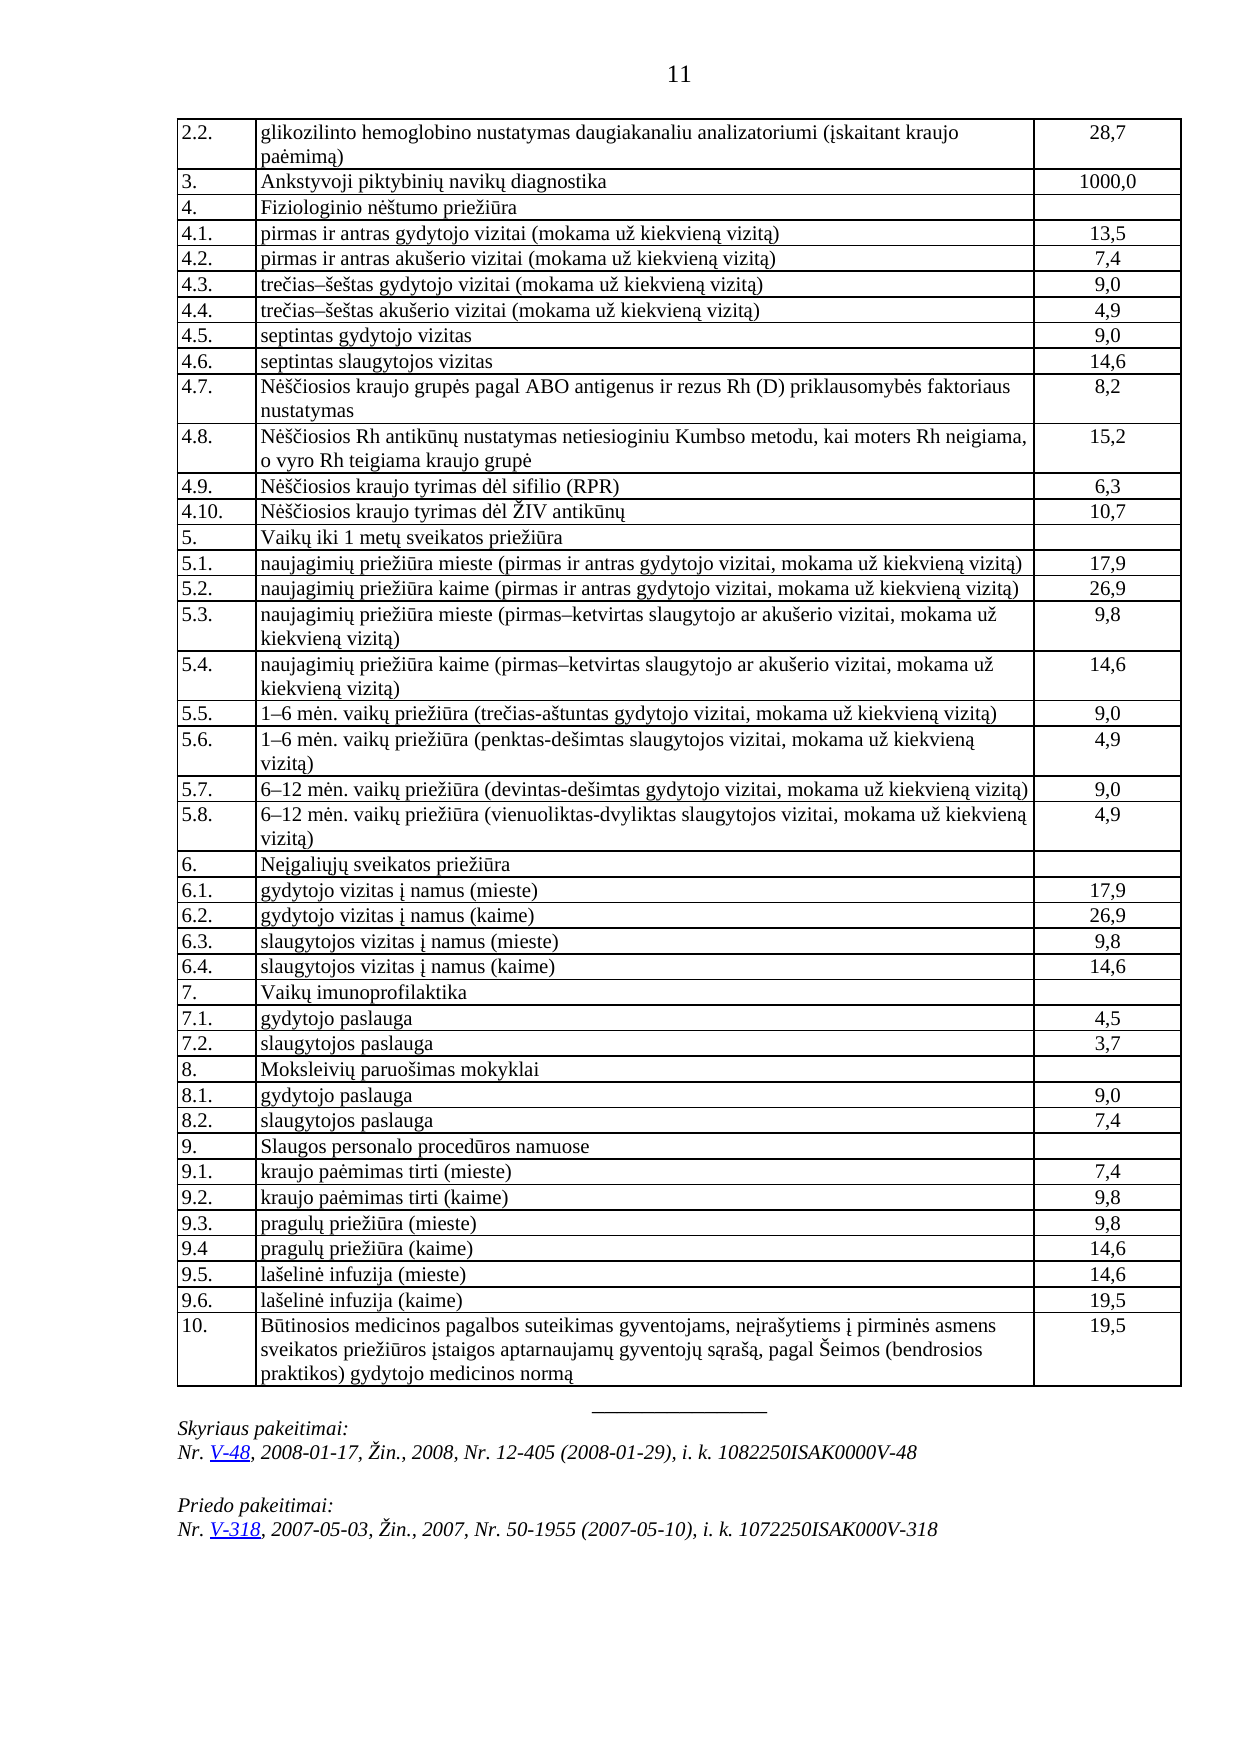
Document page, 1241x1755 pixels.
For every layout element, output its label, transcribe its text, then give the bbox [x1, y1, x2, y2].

table_cell slaugytojos paslauga [257, 1031, 1033, 1055]
table_cell 13,5 [1035, 221, 1180, 245]
table_cell 1000,0 [1035, 170, 1180, 193]
table_cell 8,2 [1035, 375, 1180, 422]
table_cell 5.6. [178, 727, 255, 775]
table_cell pirmas ir antras gydytojo vizitai (mokama už kiekvieną vizitą) [257, 221, 1033, 245]
table_cell 1–6 mėn. vaikų priežiūra (trečias-aštuntas gydytojo vizitai, mokama už kiekvieną vizitą) [257, 701, 1033, 725]
table_cell Vaikų iki 1 metų sveikatos priežiūra [257, 525, 1033, 549]
table_cell 14,6 [1035, 349, 1180, 373]
table_cell 4.3. [178, 272, 255, 296]
table_cell 1–6 mėn. vaikų priežiūra (penktas-dešimtas slaugytojos vizitai, mokama už kiekvieną vizitą) [257, 727, 1033, 775]
table_cell lašelinė infuzija (kaime) [257, 1288, 1033, 1312]
table_cell 6.2. [178, 903, 255, 927]
table_cell 9. [178, 1134, 255, 1158]
table_cell Nėščiosios Rh antikūnų nustatymas netiesioginiu Kumbso metodu, kai moters Rh neigiama, o vyro Rh teigiama kraujo grupė [257, 424, 1033, 472]
table_cell 4.8. [178, 424, 255, 472]
table_cell 5.3. [178, 602, 255, 650]
table_cell Ankstyvoji piktybinių navikų diagnostika [257, 170, 1033, 193]
table_cell 4.4. [178, 298, 255, 322]
table_cell 9,0 [1035, 701, 1180, 725]
table_cell 5.1. [178, 551, 255, 575]
table_cell gydytojo paslauga [257, 1083, 1033, 1107]
table_cell 5.4. [178, 652, 255, 700]
table_cell slaugytojos vizitas į namus (mieste) [257, 929, 1033, 953]
table_cell 9,0 [1035, 323, 1180, 347]
table_cell 10. [178, 1313, 255, 1385]
table_cell 9.2. [178, 1185, 255, 1209]
table_cell 9.1. [178, 1160, 255, 1183]
table_cell 9,8 [1035, 929, 1180, 953]
table_cell 4.9. [178, 474, 255, 498]
text Priedo pakeitimai: [177, 1492, 1181, 1517]
table_cell Slaugos personalo procedūros namuose [257, 1134, 1033, 1158]
table_cell glikozilinto hemoglobino nustatymas daugiakanaliu analizatoriumi (įskaitant kraujo paėmimą) [257, 120, 1033, 168]
table_cell 6–12 mėn. vaikų priežiūra (vienuoliktas-dvyliktas slaugytojos vizitai, mokama už kiekvieną vizitą) [257, 802, 1033, 850]
text Skyriaus pakeitimai: [177, 1416, 1181, 1440]
table_cell Moksleivių paruošimas mokyklai [257, 1057, 1033, 1081]
table_cell gydytojo paslauga [257, 1006, 1033, 1030]
table_cell 15,2 [1035, 424, 1180, 472]
table_cell 7.2. [178, 1031, 255, 1055]
table_cell 9.4 [178, 1236, 255, 1260]
table_cell Neįgaliųjų sveikatos priežiūra [257, 852, 1033, 876]
table_cell 14,6 [1035, 955, 1180, 978]
table_cell naujagimių priežiūra mieste (pirmas–ketvirtas slaugytojo ar akušerio vizitai, mokama už kiekvieną vizitą) [257, 602, 1033, 650]
table_cell 19,5 [1035, 1313, 1180, 1385]
table_cell 5.8. [178, 802, 255, 850]
table_cell 4.1. [178, 221, 255, 245]
table_cell 17,9 [1035, 878, 1180, 902]
table_cell trečias–šeštas akušerio vizitai (mokama už kiekvieną vizitą) [257, 298, 1033, 322]
table_cell 6. [178, 852, 255, 876]
table_cell 28,7 [1035, 120, 1180, 168]
table_cell 9,0 [1035, 777, 1180, 801]
table_cell pirmas ir antras akušerio vizitai (mokama už kiekvieną vizitą) [257, 246, 1033, 270]
table_cell 9,0 [1035, 1083, 1180, 1107]
table_cell 9.5. [178, 1262, 255, 1286]
table_cell 6.3. [178, 929, 255, 953]
table_cell 5.5. [178, 701, 255, 725]
table_cell 8.2. [178, 1108, 255, 1132]
table_cell 14,6 [1035, 652, 1180, 700]
text ______________ [177, 1387, 1181, 1416]
table_cell gydytojo vizitas į namus (mieste) [257, 878, 1033, 902]
table_cell trečias–šeštas gydytojo vizitai (mokama už kiekvieną vizitą) [257, 272, 1033, 296]
table_cell [1035, 195, 1180, 219]
table_cell 4.6. [178, 349, 255, 373]
table_cell 7,4 [1035, 246, 1180, 270]
table_cell 2.2. [178, 120, 255, 168]
table_cell 9.3. [178, 1211, 255, 1235]
table_cell Nėščiosios kraujo grupės pagal ABO antigenus ir rezus Rh (D) priklausomybės faktoriaus nustatymas [257, 375, 1033, 422]
table_cell 4.10. [178, 500, 255, 523]
table_cell 9,8 [1035, 1211, 1180, 1235]
table_cell [1035, 852, 1180, 876]
text Nr. V-318, 2007-05-03, Žin., 2007, Nr. 50-1955 (2007-05-10), i. k. 1072250ISAK000V-318 [177, 1517, 1181, 1541]
table_cell 8.1. [178, 1083, 255, 1107]
table_cell 17,9 [1035, 551, 1180, 575]
table_cell 6–12 mėn. vaikų priežiūra (devintas-dešimtas gydytojo vizitai, mokama už kiekvieną vizitą) [257, 777, 1033, 801]
table_cell pragulų priežiūra (mieste) [257, 1211, 1033, 1235]
table_cell 9.6. [178, 1288, 255, 1312]
table_cell gydytojo vizitas į namus (kaime) [257, 903, 1033, 927]
table_cell lašelinė infuzija (mieste) [257, 1262, 1033, 1286]
table_cell Nėščiosios kraujo tyrimas dėl ŽIV antikūnų [257, 500, 1033, 523]
table_cell pragulų priežiūra (kaime) [257, 1236, 1033, 1260]
table_cell 4,9 [1035, 298, 1180, 322]
table_cell [1035, 1057, 1180, 1081]
table_cell Nėščiosios kraujo tyrimas dėl sifilio (RPR) [257, 474, 1033, 498]
table_cell 7. [178, 980, 255, 1004]
table_cell kraujo paėmimas tirti (mieste) [257, 1160, 1033, 1183]
table_cell 4. [178, 195, 255, 219]
table_cell 3. [178, 170, 255, 193]
table_cell 26,9 [1035, 903, 1180, 927]
table_cell [1035, 525, 1180, 549]
table_cell naujagimių priežiūra kaime (pirmas ir antras gydytojo vizitai, mokama už kiekvieną vizitą) [257, 576, 1033, 600]
table_cell 6,3 [1035, 474, 1180, 498]
text Nr. V-48, 2008-01-17, Žin., 2008, Nr. 12-405 (2008-01-29), i. k. 1082250ISAK0000V-48 [177, 1440, 1181, 1464]
table_cell Fiziologinio nėštumo priežiūra [257, 195, 1033, 219]
table_cell septintas gydytojo vizitas [257, 323, 1033, 347]
table_cell Būtinosios medicinos pagalbos suteikimas gyventojams, neįrašytiems į pirminės asmens sveikatos priežiūros įstaigos aptarnaujamų gyventojų sąrašą, pagal Šeimos (bendrosios praktikos) gydytojo medicinos normą [257, 1313, 1033, 1385]
table_cell 19,5 [1035, 1288, 1180, 1312]
table_cell 4.2. [178, 246, 255, 270]
table_cell 7.1. [178, 1006, 255, 1030]
table_cell 9,0 [1035, 272, 1180, 296]
table_cell kraujo paėmimas tirti (kaime) [257, 1185, 1033, 1209]
table_cell 7,4 [1035, 1108, 1180, 1132]
table_cell 5.7. [178, 777, 255, 801]
table_cell 6.1. [178, 878, 255, 902]
table_cell 6.4. [178, 955, 255, 978]
table_cell naujagimių priežiūra mieste (pirmas ir antras gydytojo vizitai, mokama už kiekvieną vizitą) [257, 551, 1033, 575]
table_cell 5. [178, 525, 255, 549]
table_cell Vaikų imunoprofilaktika [257, 980, 1033, 1004]
table_cell 4,9 [1035, 802, 1180, 850]
table_cell naujagimių priežiūra kaime (pirmas–ketvirtas slaugytojo ar akušerio vizitai, mokama už kiekvieną vizitą) [257, 652, 1033, 700]
table_cell 4,9 [1035, 727, 1180, 775]
table_cell 4.5. [178, 323, 255, 347]
table_cell 4.7. [178, 375, 255, 422]
table_cell 10,7 [1035, 500, 1180, 523]
table_cell 9,8 [1035, 602, 1180, 650]
table_cell 14,6 [1035, 1262, 1180, 1286]
table_cell slaugytojos paslauga [257, 1108, 1033, 1132]
table_cell slaugytojos vizitas į namus (kaime) [257, 955, 1033, 978]
table_cell 14,6 [1035, 1236, 1180, 1260]
table_cell [1035, 1134, 1180, 1158]
table_cell septintas slaugytojos vizitas [257, 349, 1033, 373]
table_cell 4,5 [1035, 1006, 1180, 1030]
table_cell 5.2. [178, 576, 255, 600]
table_cell 8. [178, 1057, 255, 1081]
table_cell 3,7 [1035, 1031, 1180, 1055]
table_cell 7,4 [1035, 1160, 1180, 1183]
table_cell 26,9 [1035, 576, 1180, 600]
table_cell [1035, 980, 1180, 1004]
table_cell 9,8 [1035, 1185, 1180, 1209]
